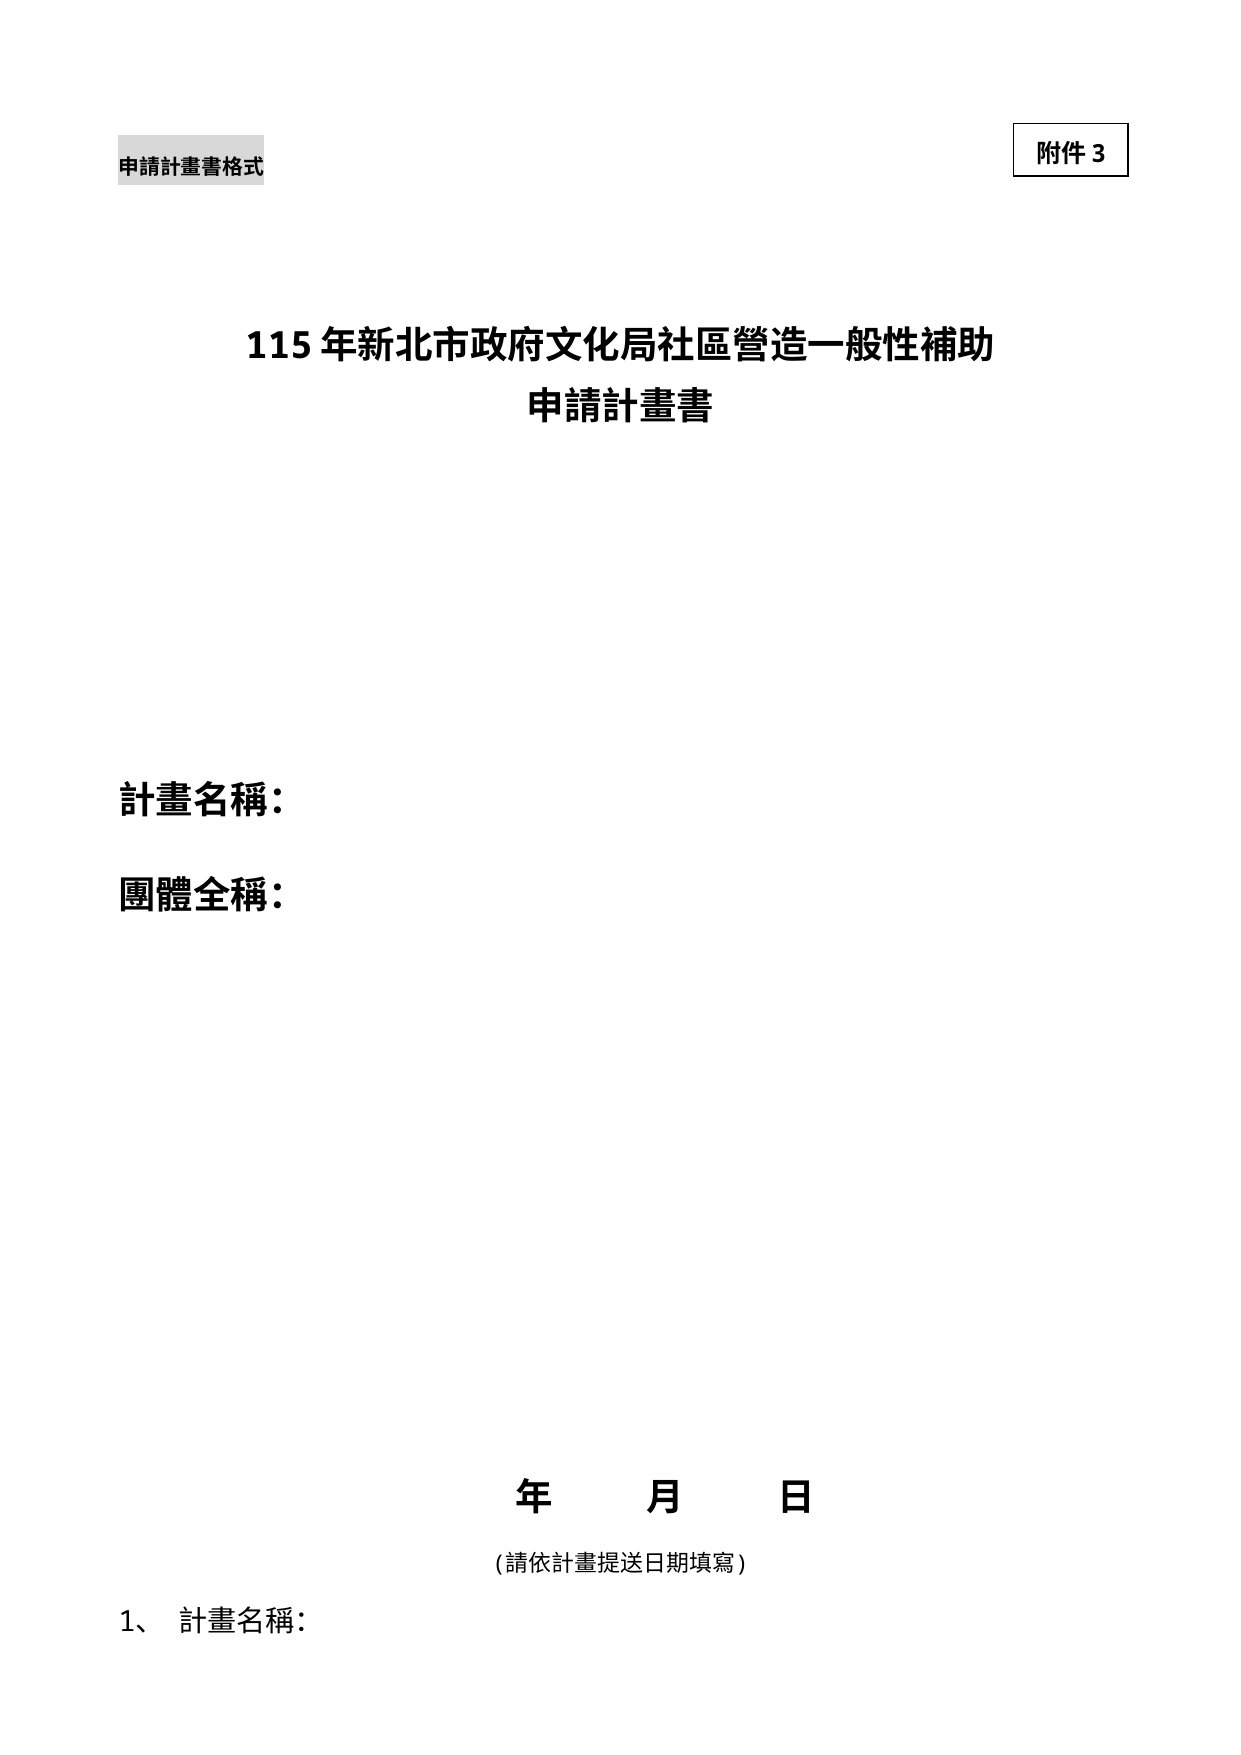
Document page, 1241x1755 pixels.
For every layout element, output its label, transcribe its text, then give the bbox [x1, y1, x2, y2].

text 團體全稱： [118, 842, 1122, 925]
list 計畫名稱： [118, 1593, 1122, 1641]
text 附件3 [1023, 133, 1118, 166]
text 年 月 日 [118, 1471, 1122, 1521]
text (請依計畫提送日期填寫) [118, 1532, 1122, 1582]
text 計畫名稱： [118, 747, 1122, 831]
text 申請計畫書 [118, 380, 1122, 430]
text 115年新北市政府文化局社區營造一般性補助 [118, 318, 1122, 368]
text 申請計畫書格式 [1014, 124, 1127, 175]
text 申請計畫書格式 [118, 135, 1122, 185]
